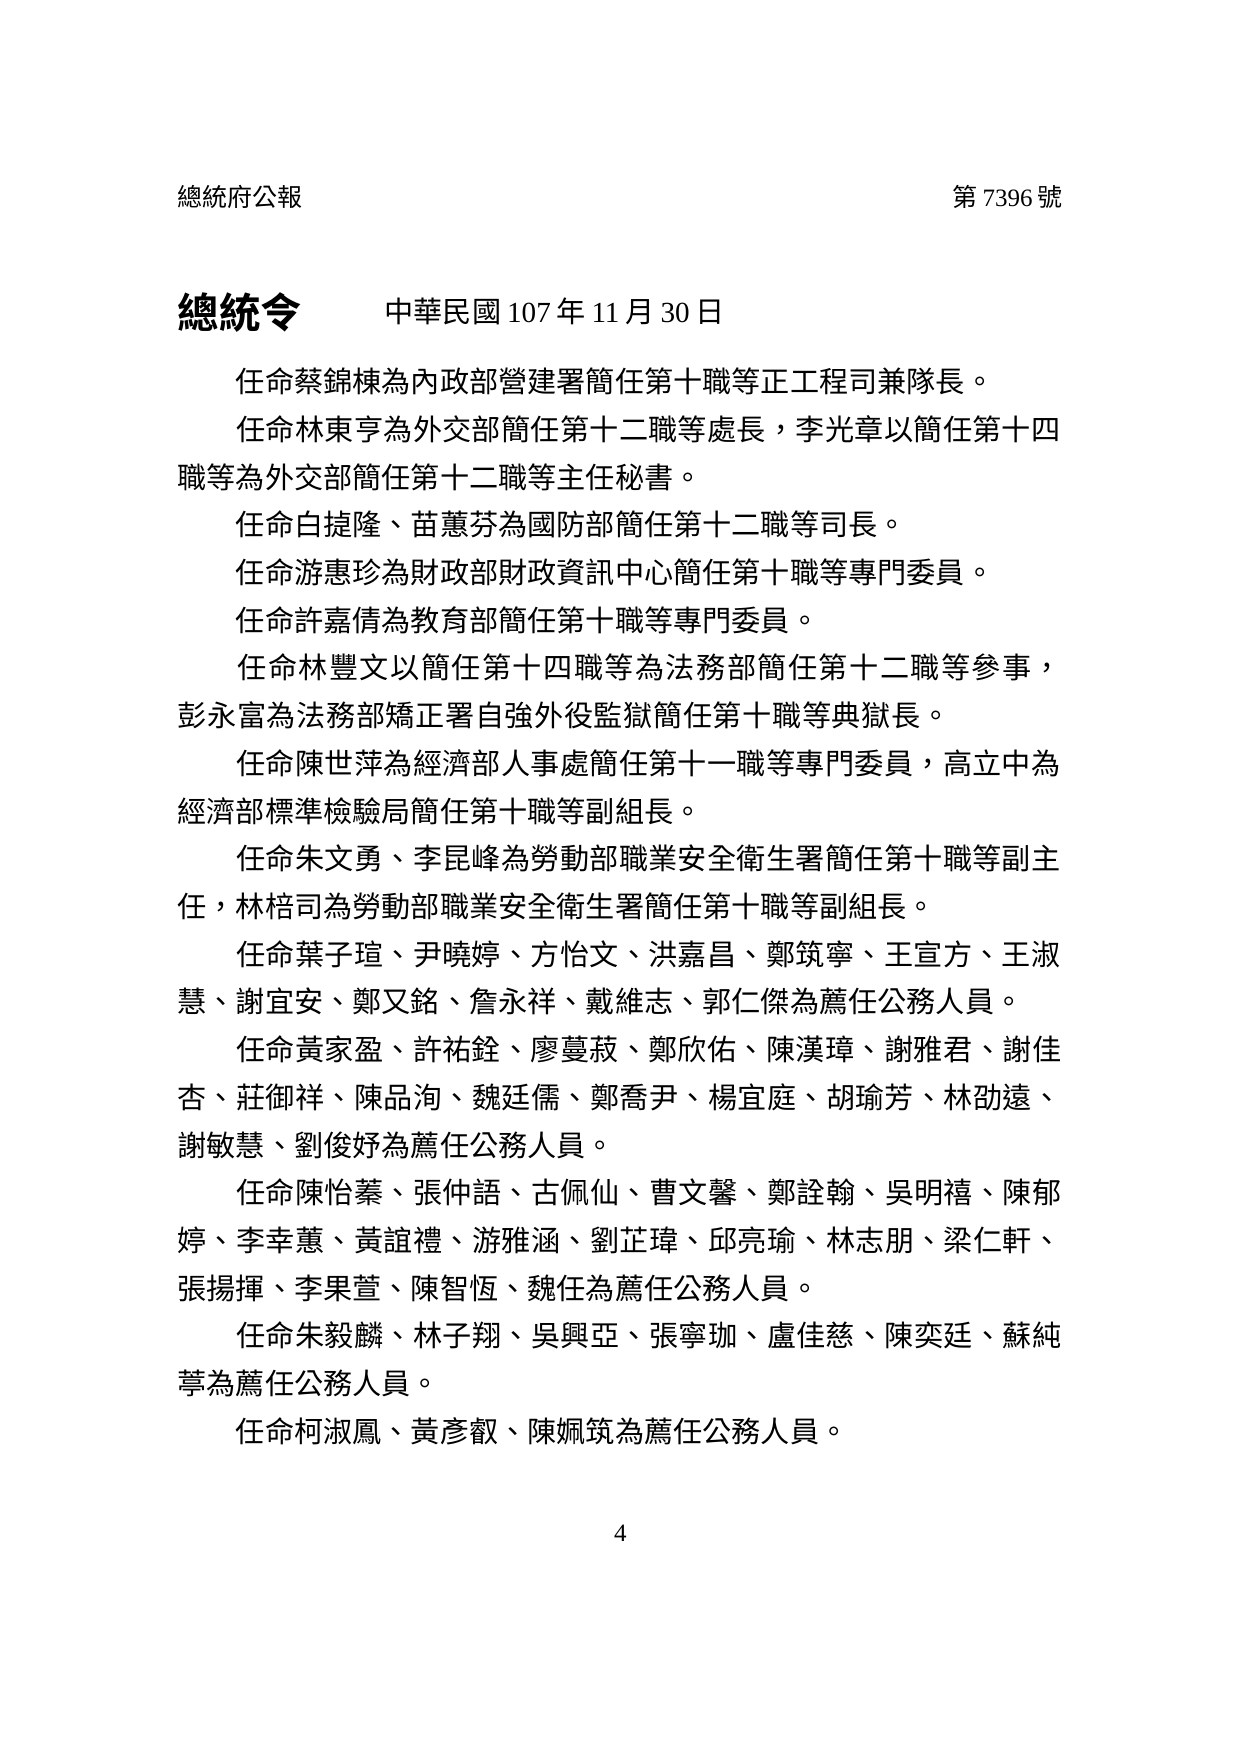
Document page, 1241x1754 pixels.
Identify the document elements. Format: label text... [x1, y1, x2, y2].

text 任命陳怡蓁、張仲語、古佩仙、曹文馨、鄭詮翰、吳明禧、陳郁婷、李幸蕙、黃誼禮、游雅涵、劉芷瑋、邱亮瑜、林志朋、梁仁軒、張揚揮、李果萱、陳智恆、魏任為薦任公務人員。 [177, 1166, 1063, 1309]
text 任命白㨗隆、苗蕙芬為國防部簡任第十二職等司長。 [177, 498, 1063, 545]
table_header 總統令 [174, 266, 381, 354]
text 任命蔡錦棟為內政部營建署簡任第十職等正工程司兼隊長。 [177, 354, 1063, 402]
text 任命許嘉倩為教育部簡任第十職等專門委員。 [177, 593, 1063, 641]
text 任命柯淑鳳、黃彥叡、陳姵筑為薦任公務人員。 [177, 1404, 1063, 1452]
table_header 中華民國107年11月30日 [381, 266, 877, 354]
text 任命黃家盈、許祐銓、廖蔓菽、鄭欣佑、陳漢璋、謝雅君、謝佳杏、莊御祥、陳品洵、魏廷儒、鄭喬尹、楊宜庭、胡瑜芳、林劭遠、謝敏慧、劉俊妤為薦任公務人員。 [177, 1022, 1063, 1166]
text 任命朱毅麟、林子翔、吳興亞、張寧珈、盧佳慈、陳奕廷、蘇純葶為薦任公務人員。 [177, 1309, 1063, 1404]
text 任命林東亨為外交部簡任第十二職等處長，李光章以簡任第十四職等為外交部簡任第十二職等主任秘書。 [177, 402, 1063, 498]
text 任命林豐文以簡任第十四職等為法務部簡任第十二職等參事，彭永富為法務部矯正署自強外役監獄簡任第十職等典獄長。 [177, 641, 1063, 736]
text 任命葉子瑄、尹曉婷、方怡文、洪嘉昌、鄭筑寧、王宣方、王淑慧、謝宜安、鄭又銘、詹永祥、戴維志、郭仁傑為薦任公務人員。 [177, 927, 1063, 1022]
text 任命陳世萍為經濟部人事處簡任第十一職等專門委員，高立中為經濟部標準檢驗局簡任第十職等副組長。 [177, 736, 1063, 832]
text 任命朱文勇、李昆峰為勞動部職業安全衛生署簡任第十職等副主任，林棓司為勞動部職業安全衛生署簡任第十職等副組長。 [177, 832, 1063, 927]
text 任命游惠珍為財政部財政資訊中心簡任第十職等專門委員。 [177, 545, 1063, 593]
